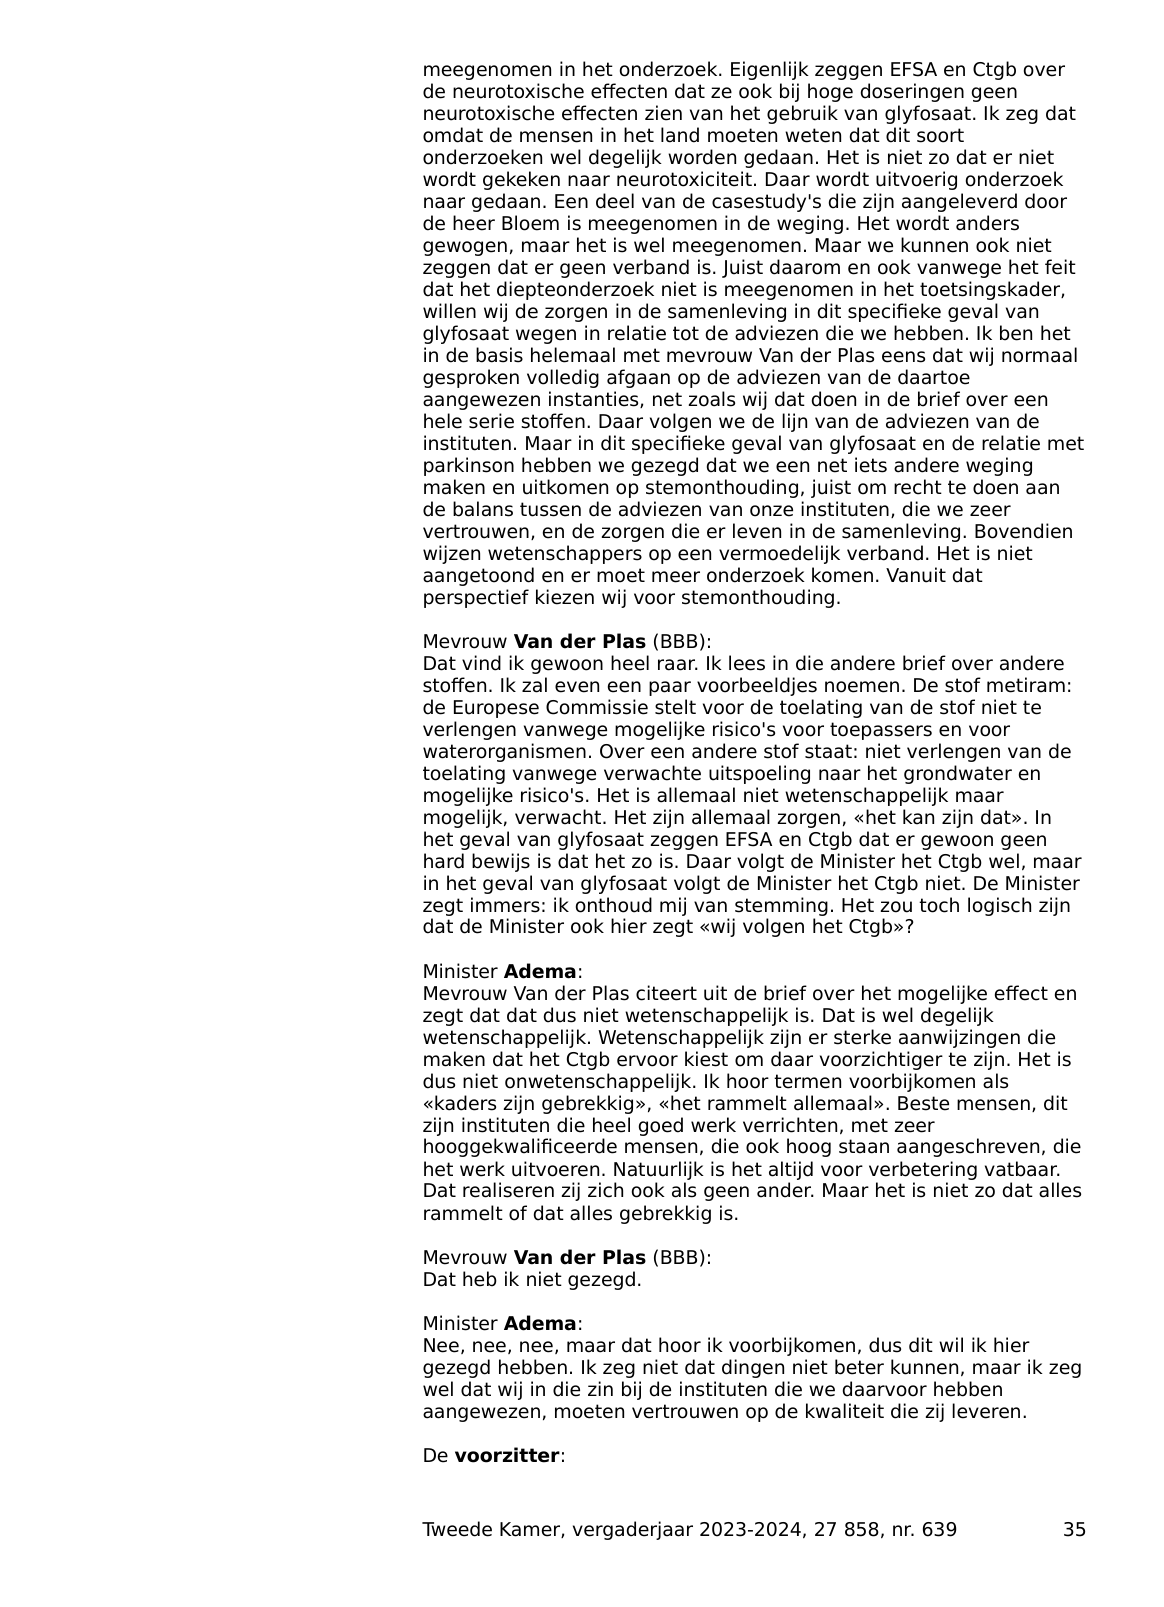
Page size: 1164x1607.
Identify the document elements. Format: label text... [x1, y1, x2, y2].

text Mevrouw Van der Plas (BBB): [422, 1247, 1087, 1268]
text Minister Adema: [422, 1313, 1087, 1335]
text De voorzitter: [422, 1445, 1087, 1467]
text Mevrouw Van der Plas (BBB): [422, 631, 1087, 653]
text Mevrouw Van der Plas citeert uit de brief over het mogelijke effect en zegt dat dat dus niet wetenschappelijk is. Dat is wel degelijk wetenschappelijk. Wetenschappelijk zijn er sterke aanwijzingen die maken dat het Ctgb ervoor kiest om daar voorzichtiger te zijn. Het is dus niet onwetenschappelijk. Ik hoor termen voorbijkomen als «kaders zijn gebrekkig», «het rammelt allemaal». Beste mensen, dit zijn instituten die heel goed werk verrichten, met zeer hooggekwalificeerde mensen, die ook hoog staan aangeschreven, die het werk uitvoeren. Natuurlijk is het altijd voor verbetering vatbaar. Dat realiseren zij zich ook als geen ander. Maar het is niet zo dat alles rammelt of dat alles gebrekkig is. [422, 983, 1087, 1224]
text Dat heb ik niet gezegd. [422, 1268, 1087, 1291]
text Minister Adema: [422, 961, 1087, 983]
text Dat vind ik gewoon heel raar. Ik lees in die andere brief over andere stoffen. Ik zal even een paar voorbeeldjes noemen. De stof metiram: de Europese Commissie stelt voor de toelating van de stof niet te verlengen vanwege mogelijke risico's voor toepassers en voor waterorganismen. Over een andere stof staat: niet verlengen van de toelating vanwege verwachte uitspoeling naar het grondwater en mogelijke risico's. Het is allemaal niet wetenschappelijk maar mogelijk, verwacht. Het zijn allemaal zorgen, «het kan zijn dat». In het geval van glyfosaat zeggen EFSA en Ctgb dat er gewoon geen hard bewijs is dat het zo is. Daar volgt de Minister het Ctgb wel, maar in het geval van glyfosaat volgt de Minister het Ctgb niet. De Minister zegt immers: ik onthoud mij van stemming. Het zou toch logisch zijn dat de Minister ook hier zegt «wij volgen het Ctgb»? [422, 653, 1087, 938]
text meegenomen in het onderzoek. Eigenlijk zeggen EFSA en Ctgb over de neurotoxische effecten dat ze ook bij hoge doseringen geen neurotoxische effecten zien van het gebruik van glyfosaat. Ik zeg dat omdat de mensen in het land moeten weten dat dit soort onderzoeken wel degelijk worden gedaan. Het is niet zo dat er niet wordt gekeken naar neurotoxiciteit. Daar wordt uitvoerig onderzoek naar gedaan. Een deel van de casestudy's die zijn aangeleverd door de heer Bloem is meegenomen in de weging. Het wordt anders gewogen, maar het is wel meegenomen. Maar we kunnen ook niet zeggen dat er geen verband is. Juist daarom en ook vanwege het feit dat het diepteonderzoek niet is meegenomen in het toetsingskader, willen wij de zorgen in de samenleving in dit specifieke geval van glyfosaat wegen in relatie tot de adviezen die we hebben. Ik ben het in de basis helemaal met mevrouw Van der Plas eens dat wij normaal gesproken volledig afgaan op de adviezen van de daartoe aangewezen instanties, net zoals wij dat doen in de brief over een hele serie stoffen. Daar volgen we de lijn van de adviezen van de instituten. Maar in dit specifieke geval van glyfosaat en de relatie met parkinson hebben we gezegd dat we een net iets andere weging maken en uitkomen op stemonthouding, juist om recht te doen aan de balans tussen de adviezen van onze instituten, die we zeer vertrouwen, en de zorgen die er leven in de samenleving. Bovendien wijzen wetenschappers op een vermoedelijk verband. Het is niet aangetoond en er moet meer onderzoek komen. Vanuit dat perspectief kiezen wij voor stemonthouding. [422, 59, 1087, 608]
text Nee, nee, nee, maar dat hoor ik voorbijkomen, dus dit wil ik hier gezegd hebben. Ik zeg niet dat dingen niet beter kunnen, maar ik zeg wel dat wij in die zin bij de instituten die we daarvoor hebben aangewezen, moeten vertrouwen op de kwaliteit die zij leveren. [422, 1335, 1087, 1423]
